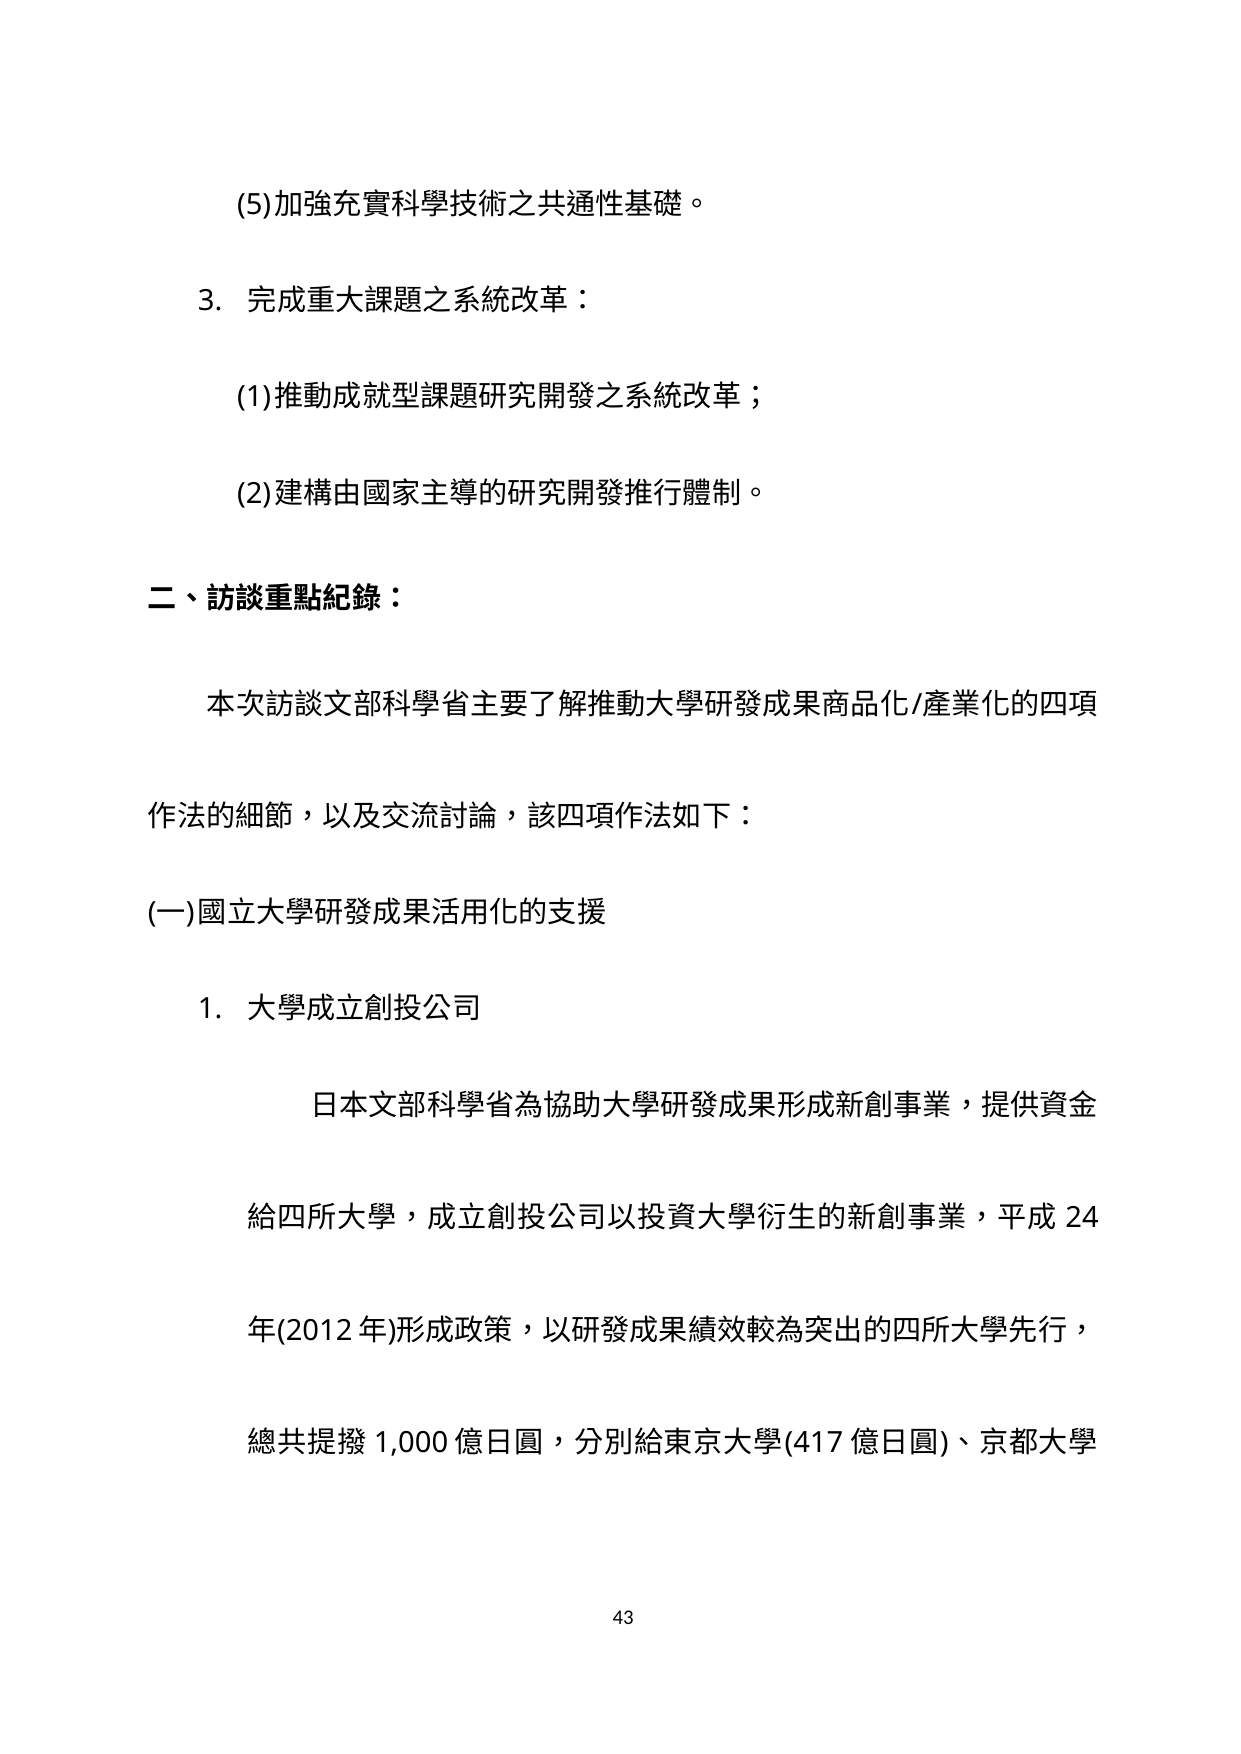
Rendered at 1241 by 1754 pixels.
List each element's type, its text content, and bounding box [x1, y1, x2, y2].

text 日本文部科學省為協助大學研發成果形成新創事業，提供資金給四所大學，成立創投公司以投資大學衍生的新創事業，平成24年(2012年)形成政策，以研發成果績效較為突出的四所大學先行，總共提撥1,000億日圓，分別給東京大學(417億日圓)、京都大學 [248, 1065, 1098, 1477]
text 本次訪談文部科學省主要了解推動大學研發成果商品化/產業化的四項作法的細節，以及交流討論，該四項作法如下： [148, 664, 1098, 851]
list 推動成就型課題研究開發之系統改革； [237, 357, 1098, 432]
list 國立大學研發成果活用化的支援 [148, 873, 1098, 948]
list 加強充實科學技術之共通性基礎。 [237, 164, 1098, 239]
list 建構由國家主導的研究開發推行體制。 [237, 453, 1098, 528]
text 二、訪談重點紀錄： [148, 558, 1098, 633]
list 完成重大課題之系統改革： [198, 261, 1098, 336]
list 大學成立創投公司 [198, 969, 1098, 1044]
